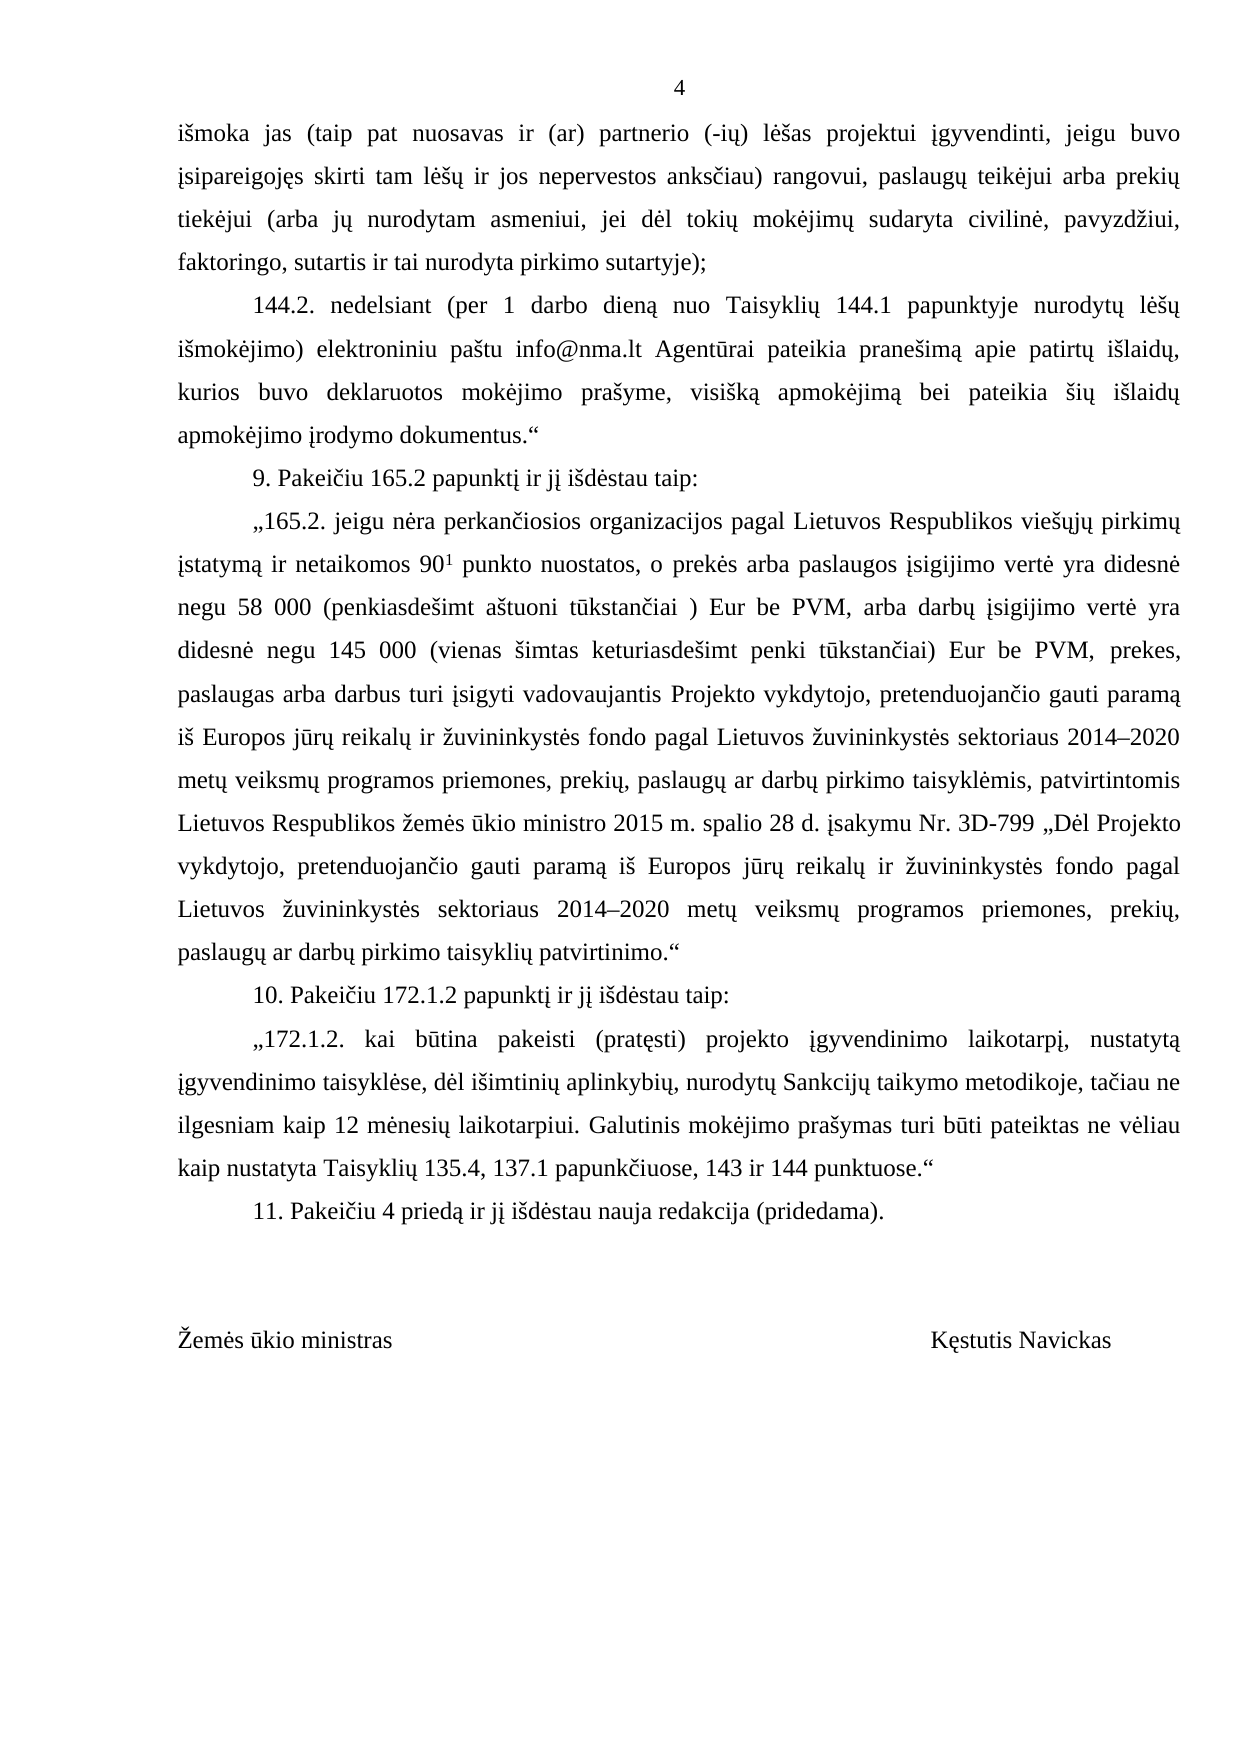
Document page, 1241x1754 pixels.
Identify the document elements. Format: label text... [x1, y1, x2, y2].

text 144.2. nedelsiant (per 1 darbo dieną nuo Taisyklių 144.1 papunktyje nurodytų lėšų išmokėjimo) elektroniniu paštu info@nma.lt Agentūrai pateikia pranešimą apie patirtų išlaidų, kurios buvo deklaruotos mokėjimo prašyme, visišką apmokėjimą bei pateikia šių išlaidų apmokėjimo įrodymo dokumentus.“ [177, 291, 1181, 449]
text 10. Pakeičiu 172.1.2 papunktį ir jį išdėstau taip: [177, 981, 1181, 1009]
text „172.1.2. kai būtina pakeisti (pratęsti) projekto įgyvendinimo laikotarpį, nustatytą įgyvendinimo taisyklėse, dėl išimtinių aplinkybių, nurodytų Sankcijų taikymo metodikoje, tačiau ne ilgesniam kaip 12 mėnesių laikotarpiui. Galutinis mokėjimo prašymas turi būti pateiktas ne vėliau kaip nustatyta Taisyklių 135.4, 137.1 papunkčiuose, 143 ir 144 punktuose.“ [177, 1024, 1181, 1182]
text 11. Pakeičiu 4 priedą ir jį išdėstau nauja redakcija (pridedama). [177, 1196, 1181, 1225]
text 9. Pakeičiu 165.2 papunktį ir jį išdėstau taip: [177, 463, 1181, 492]
text Žemės ūkio ministras Kęstutis Navickas [177, 1326, 1181, 1354]
text išmoka jas (taip pat nuosavas ir (ar) partnerio (-ių) lėšas projektui įgyvendinti, jeigu buvo įsipareigojęs skirti tam lėšų ir jos nepervestos anksčiau) rangovui, paslaugų teikėjui arba prekių tiekėjui (arba jų nurodytam asmeniui, jei dėl tokių mokėjimų sudaryta civilinė, pavyzdžiui, faktoringo, sutartis ir tai nurodyta pirkimo sutartyje); [177, 118, 1181, 276]
text „165.2. jeigu nėra perkančiosios organizacijos pagal Lietuvos Respublikos viešųjų pirkimų įstatymą ir netaikomos 901 punkto nuostatos, o prekės arba paslaugos įsigijimo vertė yra didesnė negu 58 000 (penkiasdešimt aštuoni tūkstančiai ) Eur be PVM, arba darbų įsigijimo vertė yra didesnė negu 145 000 (vienas šimtas keturiasdešimt penki tūkstančiai) Eur be PVM, prekes, paslaugas arba darbus turi įsigyti vadovaujantis Projekto vykdytojo, pretenduojančio gauti paramą iš Europos jūrų reikalų ir žuvininkystės fondo pagal Lietuvos žuvininkystės sektoriaus 2014–2020 metų veiksmų programos priemones, prekių, paslaugų ar darbų pirkimo taisyklėmis, patvirtintomis Lietuvos Respublikos žemės ūkio ministro 2015 m. spalio 28 d. įsakymu Nr. 3D-799 „Dėl Projekto vykdytojo, pretenduojančio gauti paramą iš Europos jūrų reikalų ir žuvininkystės fondo pagal Lietuvos žuvininkystės sektoriaus 2014–2020 metų veiksmų programos priemones, prekių, paslaugų ar darbų pirkimo taisyklių patvirtinimo.“ [177, 506, 1181, 966]
